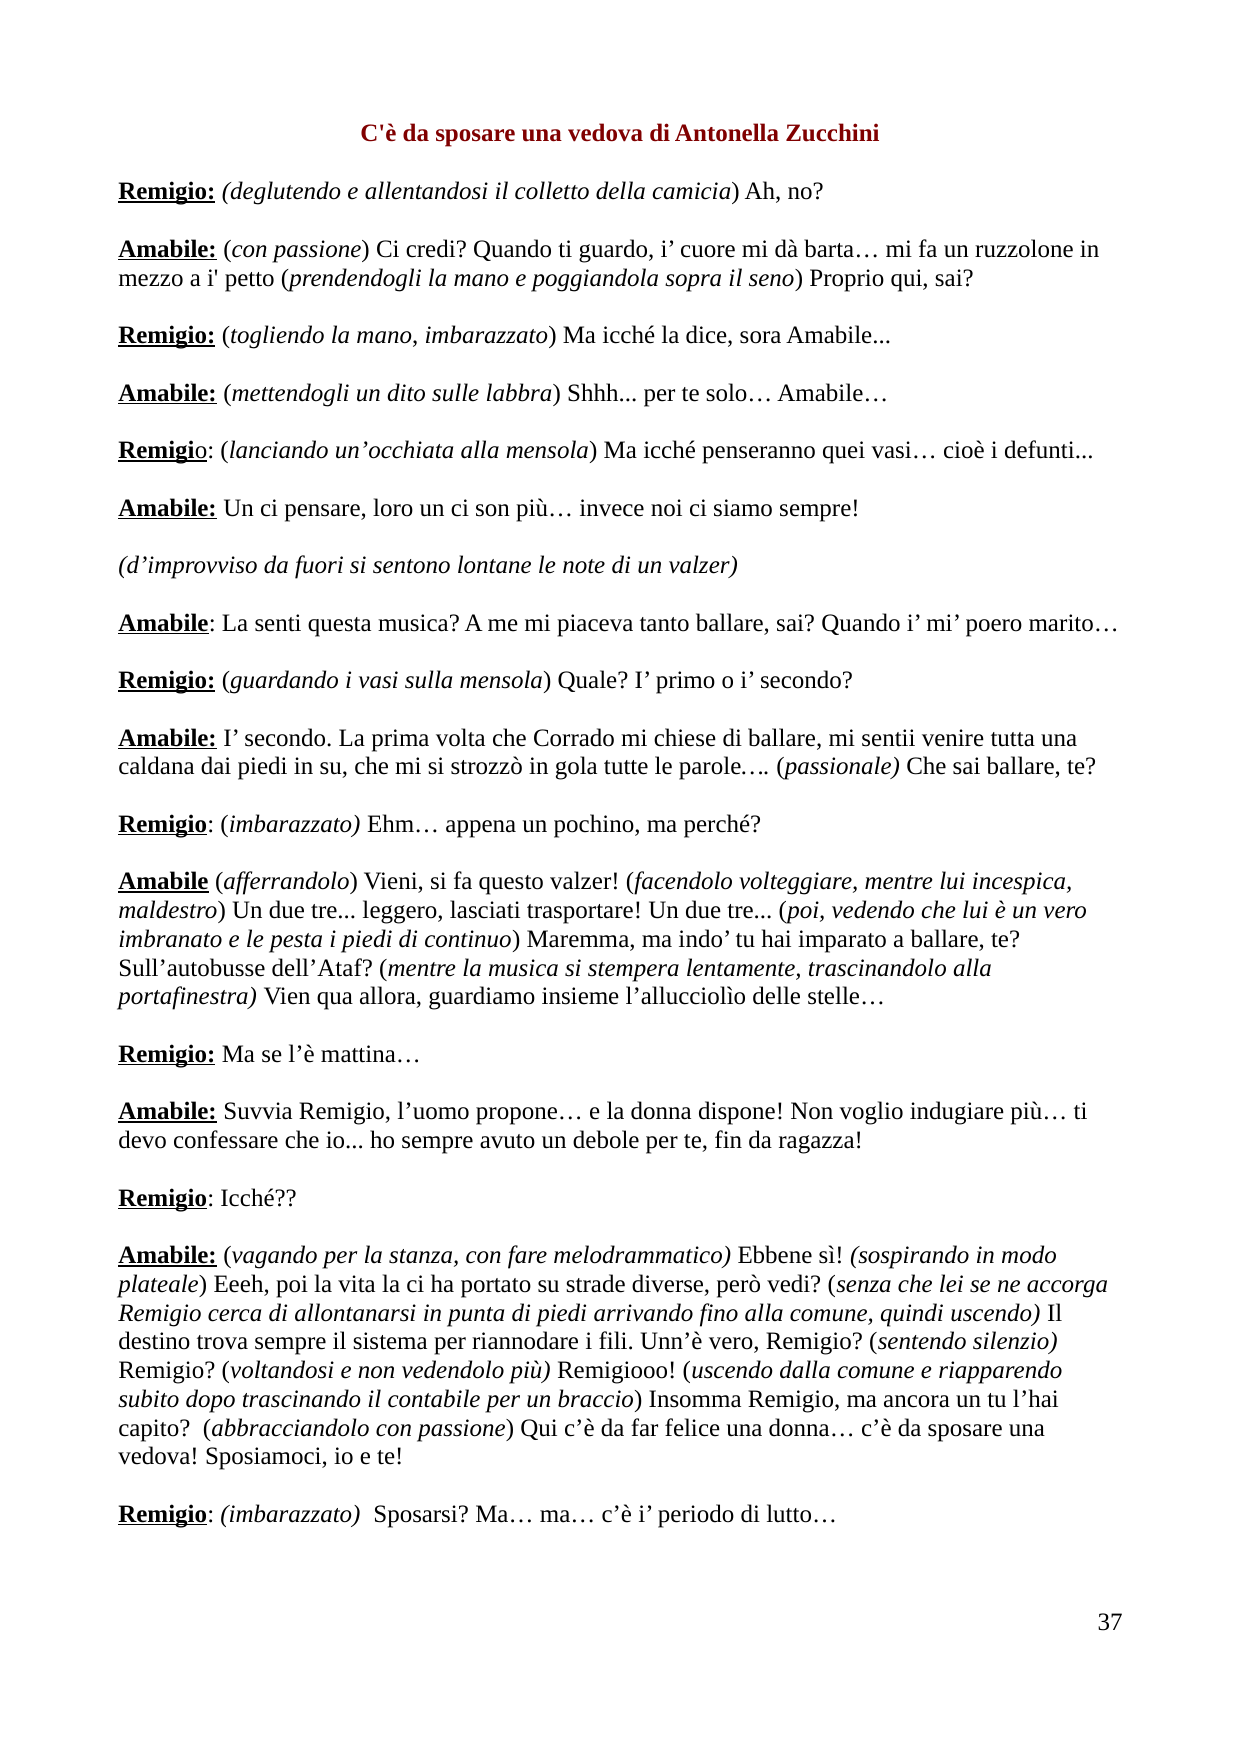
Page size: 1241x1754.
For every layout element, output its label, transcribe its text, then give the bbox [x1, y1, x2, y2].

text (d’improvviso da fuori si sentono lontane le note di un valzer) [118, 550, 1122, 579]
text Amabile: La senti questa musica? A me mi piaceva tanto ballare, sai? Quando i’ mi’ poero marito… [118, 608, 1122, 636]
text Remigio: (togliendo la mano, imbarazzato) Ma icché la dice, sora Amabile... [118, 320, 1122, 349]
text Remigio: Ma se l’è mattina… [118, 1039, 1122, 1068]
text Amabile: I’ secondo. La prima volta che Corrado mi chiese di ballare, mi sentii venire tutta una caldana dai piedi in su, che mi si strozzò in gola tutte le parole…. (passionale) Che sai ballare, te? [118, 723, 1122, 780]
text Amabile: (mettendogli un dito sulle labbra) Shhh... per te solo… Amabile… [118, 378, 1122, 406]
text Remigio: (guardando i vasi sulla mensola) Quale? I’ primo o i’ secondo? [118, 665, 1122, 694]
text Amabile (afferrandolo) Vieni, si fa questo valzer! (facendolo volteggiare, mentre lui incespica, maldestro) Un due tre... leggero, lasciati trasportare! Un due tre... (poi, vedendo che lui è un vero imbranato e le pesta i piedi di continuo) Maremma, ma indo’ tu hai imparato a ballare, te? Sull’autobusse dell’Ataf? (mentre la musica si stempera lentamente, trascinandolo alla portafinestra) Vien qua allora, guardiamo insieme l’allucciolìo delle stelle… [118, 866, 1122, 1010]
text Amabile: (con passione) Ci credi? Quando ti guardo, i’ cuore mi dà barta… mi fa un ruzzolone in mezzo a i' petto (prendendogli la mano e poggiandola sopra il seno) Proprio qui, sai? [118, 234, 1122, 291]
text Remigio: (deglutendo e allentandosi il colletto della camicia) Ah, no? [118, 176, 1122, 205]
text Remigio: (lanciando un’occhiata alla mensola) Ma icché penseranno quei vasi… cioè i defunti... [118, 435, 1122, 464]
text Amabile: Suvvia Remigio, l’uomo propone… e la donna dispone! Non voglio indugiare più… ti devo confessare che io... ho sempre avuto un debole per te, fin da ragazza! [118, 1096, 1122, 1154]
text Amabile: (vagando per la stanza, con fare melodrammatico) Ebbene sì! (sospirando in modo plateale) Eeeh, poi la vita la ci ha portato su strade diverse, però vedi? (senza che lei se ne accorga Remigio cerca di allontanarsi in punta di piedi arrivando fino alla comune, quindi uscendo) Il destino trova sempre il sistema per riannodare i fili. Unn’è vero, Remigio? (sentendo silenzio) Remigio? (voltandosi e non vedendolo più) Remigiooo! (uscendo dalla comune e riapparendo subito dopo trascinando il contabile per un braccio) Insomma Remigio, ma ancora un tu l’hai capito? (abbracciandolo con passione) Qui c’è da far felice una donna… c’è da sposare una vedova! Sposiamoci, io e te! [118, 1240, 1122, 1470]
text Remigio: (imbarazzato) Sposarsi? Ma… ma… c’è i’ periodo di lutto… [118, 1499, 1122, 1528]
text Remigio: (imbarazzato) Ehm… appena un pochino, ma perché? [118, 809, 1122, 838]
text Amabile: Un ci pensare, loro un ci son più… invece noi ci siamo sempre! [118, 493, 1122, 521]
text Remigio: Icché?? [118, 1183, 1122, 1211]
